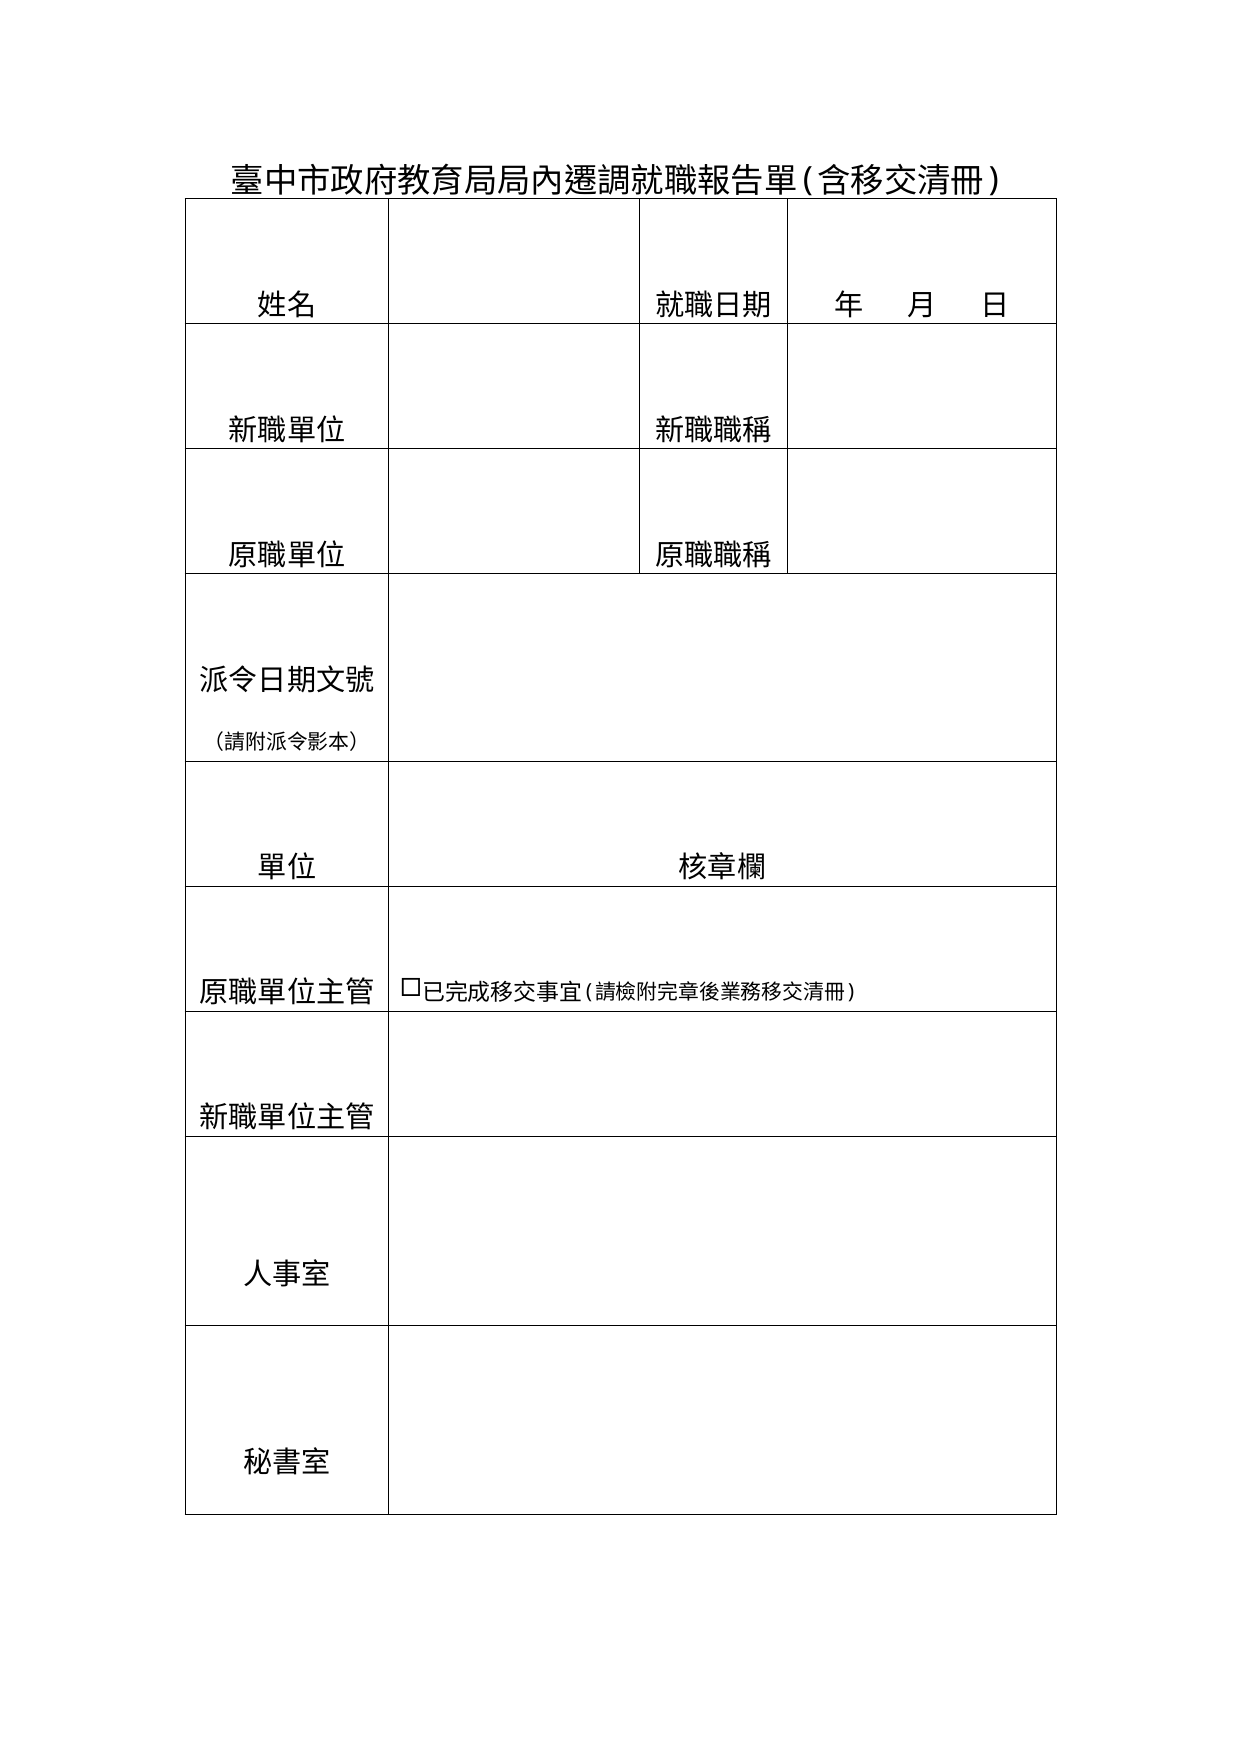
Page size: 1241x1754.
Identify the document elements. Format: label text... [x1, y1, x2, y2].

table_cell [389, 574, 1056, 761]
table_header 姓名 [186, 199, 388, 323]
table_cell 原職單位主管 [186, 887, 388, 1011]
table_cell [788, 449, 1056, 573]
table_header [389, 199, 639, 323]
table_cell 秘書室 [186, 1326, 388, 1514]
table_cell [389, 1012, 1056, 1136]
table_cell 新職職稱 [640, 324, 787, 448]
table_cell [389, 1326, 1056, 1514]
table_cell 核章欄 [389, 762, 1056, 886]
table_cell 已完成移交事宜(請檢附完章後業務移交清冊) [389, 887, 1056, 1011]
text 臺中市政府教育局局內遷調就職報告單(含移交清冊) [94, 136, 1140, 198]
table_cell 原職職稱 [640, 449, 787, 573]
table_cell 人事室 [186, 1137, 388, 1325]
table_cell 新職單位 [186, 324, 388, 448]
table_cell 新職單位主管 [186, 1012, 388, 1136]
table_cell 單位 [186, 762, 388, 886]
table_cell 派令日期文號 （請附派令影本） [186, 574, 388, 761]
table_cell [389, 324, 639, 448]
table_cell [389, 1137, 1056, 1325]
table_header 年 月 日 [788, 199, 1056, 323]
table_cell [389, 449, 639, 573]
table_header 就職日期 [640, 199, 787, 323]
table_cell [788, 324, 1056, 448]
table_cell 原職單位 [186, 449, 388, 573]
